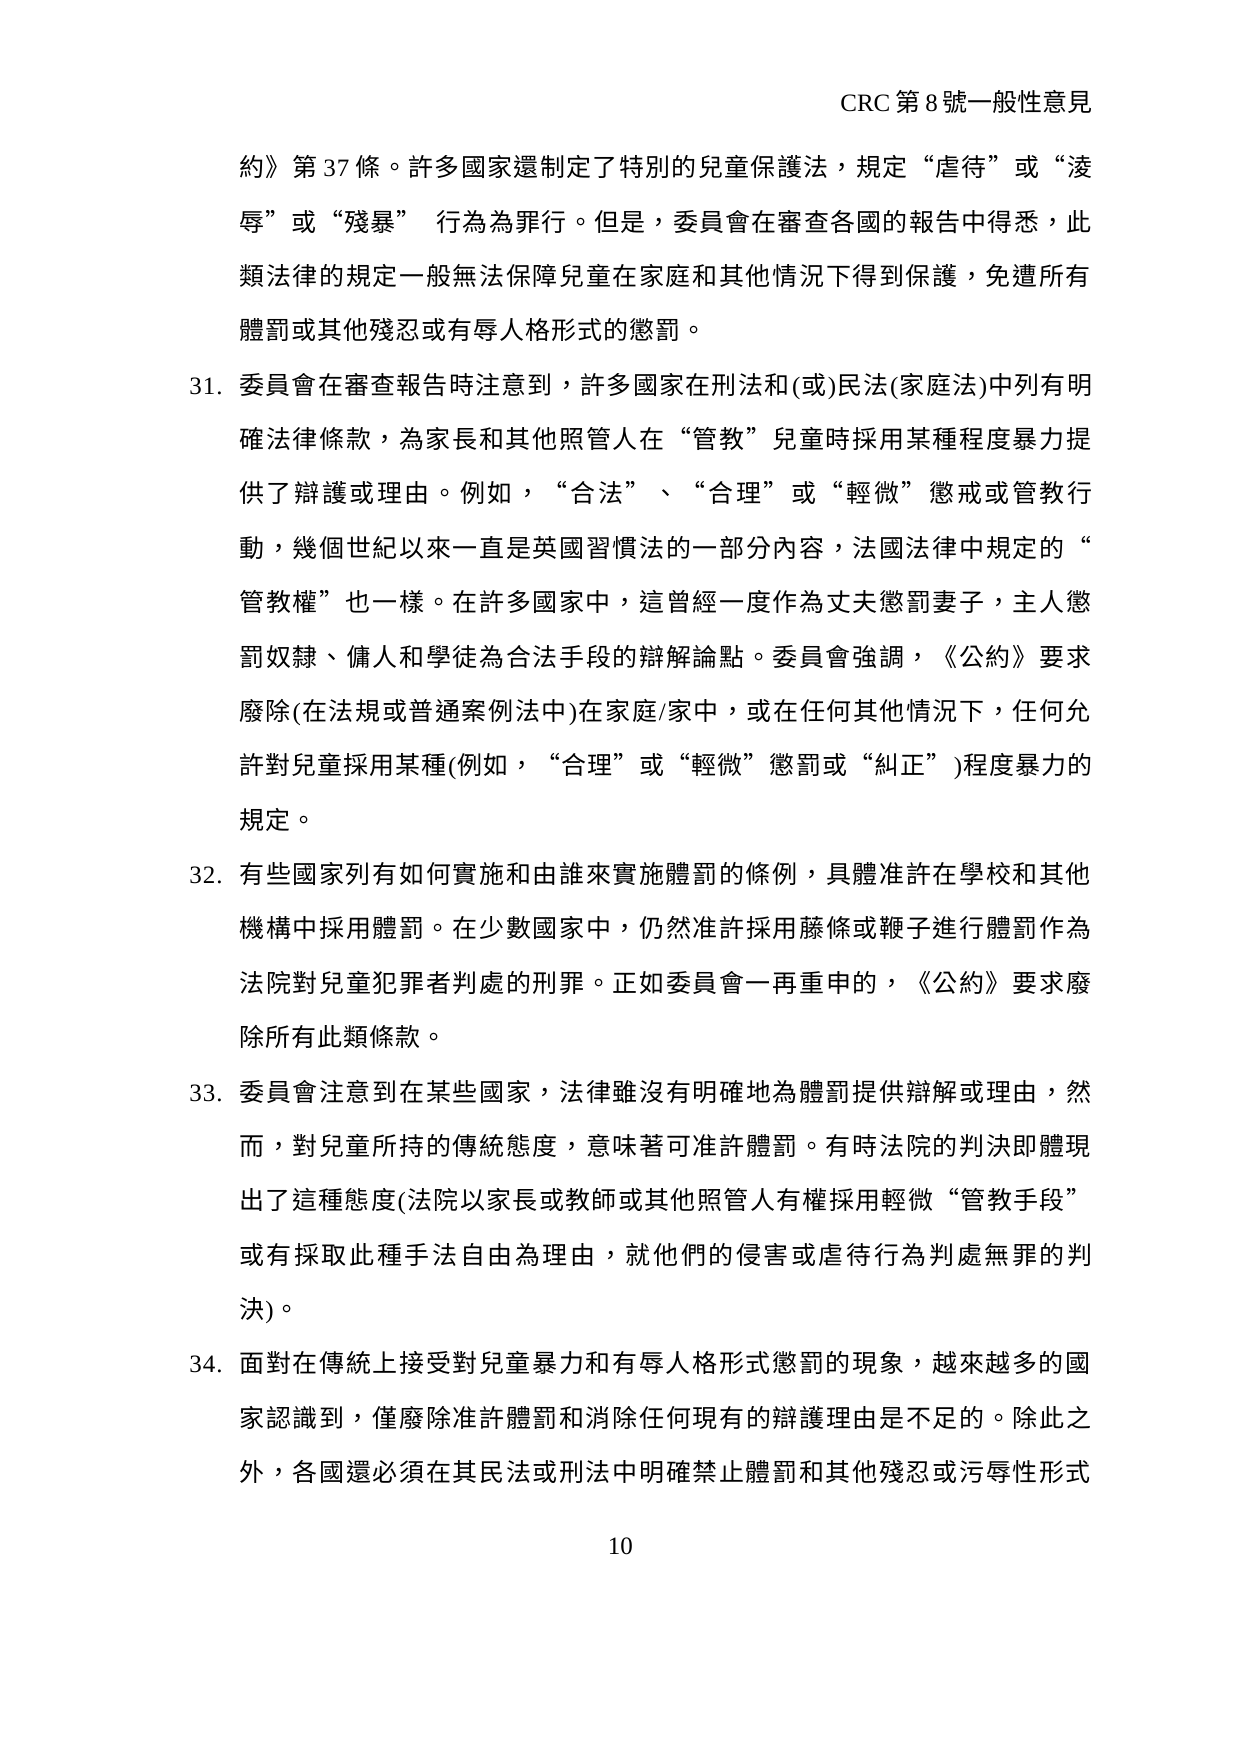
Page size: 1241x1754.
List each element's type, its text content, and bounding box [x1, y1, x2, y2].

list 有些國家列有如何實施和由誰來實施體罰的條例，具體准許在學校和其他機構中採用體罰。在少數國家中，仍然准許採用藤條或鞭子進行體罰作為法院對兒童犯罪者判處的刑罪。正如委員會一再重申的，《公約》要求廢除所有此類條款。 [189, 854, 1092, 1054]
list 約》第37條。許多國家還制定了特別的兒童保護法，規定“虐待”或“淩辱”或“殘暴” 行為為罪行。但是，委員會在審查各國的報告中得悉，此類法律的規定一般無法保障兒童在家庭和其他情況下得到保護，免遭所有體罰或其他殘忍或有辱人格形式的懲罰。 [189, 148, 1092, 347]
list 面對在傳統上接受對兒童暴力和有辱人格形式懲罰的現象，越來越多的國家認識到，僅廢除准許體罰和消除任何現有的辯護理由是不足的。除此之外，各國還必須在其民法或刑法中明確禁止體罰和其他殘忍或污辱性形式 [189, 1344, 1092, 1489]
list 委員會注意到在某些國家，法律雖沒有明確地為體罰提供辯解或理由，然而，對兒童所持的傳統態度，意味著可准許體罰。有時法院的判決即體現出了這種態度(法院以家長或教師或其他照管人有權採用輕微“管教手段”或有採取此種手法自由為理由，就他們的侵害或虐待行為判處無罪的判決)。 [189, 1072, 1092, 1326]
list 委員會在審查報告時注意到，許多國家在刑法和(或)民法(家庭法)中列有明確法律條款，為家長和其他照管人在“管教”兒童時採用某種程度暴力提供了辯護或理由。例如，“合法”、“合理”或“輕微”懲戒或管教行動，幾個世紀以來一直是英國習慣法的一部分內容，法國法律中規定的“管教權”也一樣。在許多國家中，這曾經一度作為丈夫懲罰妻子，主人懲罰奴隸、傭人和學徒為合法手段的辯解論點。委員會強調，《公約》要求廢除(在法規或普通案例法中)在家庭/家中，或在任何其他情況下，任何允許對兒童採用某種(例如，“合理”或“輕微”懲罰或“糾正”)程度暴力的規定。 [189, 365, 1092, 836]
